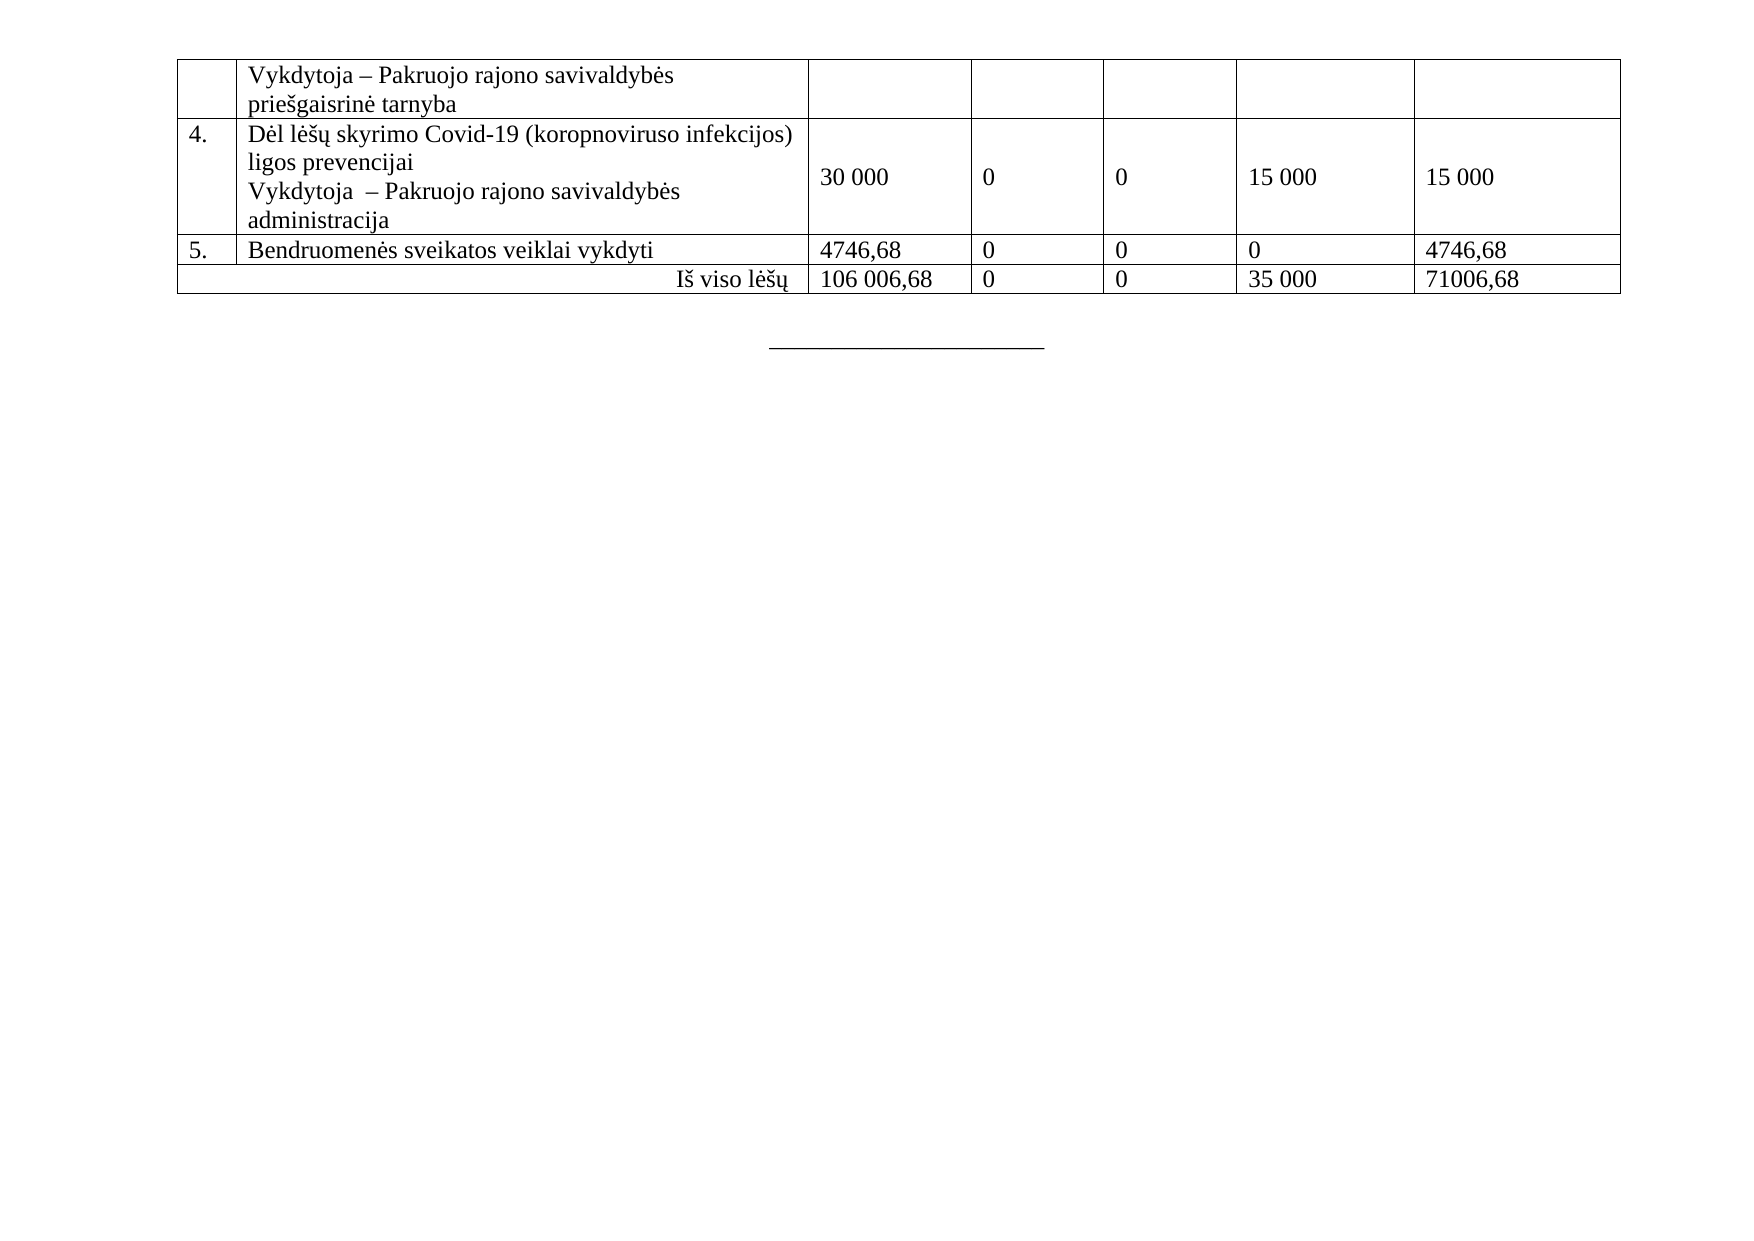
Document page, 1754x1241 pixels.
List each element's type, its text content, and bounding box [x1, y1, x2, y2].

table_cell 0 [1104, 265, 1236, 293]
table_cell 35 000 [1237, 265, 1414, 293]
table_cell 0 [1237, 235, 1414, 263]
table_cell Iš viso lėšų [178, 265, 808, 293]
table_cell [1237, 60, 1414, 118]
table_cell [1415, 60, 1620, 118]
table_cell 15 000 [1237, 119, 1414, 234]
table_cell 71006,68 [1415, 265, 1620, 293]
table_cell 0 [972, 119, 1103, 234]
table_cell [972, 60, 1103, 118]
table_cell 4746,68 [1415, 235, 1620, 263]
table_cell 30 000 [809, 119, 971, 234]
table_cell Dėl lėšų skyrimo Covid-19 (koropnoviruso infekcijos) ligos prevencijai Vykdytoja – Pakruojo rajono savivaldybės administracija [237, 119, 808, 234]
table_cell [1104, 60, 1236, 118]
table_cell 0 [1104, 235, 1236, 263]
table_cell 15 000 [1415, 119, 1620, 234]
table_cell Bendruomenės sveikatos veiklai vykdyti [237, 235, 808, 263]
table_cell [178, 60, 236, 118]
table_cell 0 [1104, 119, 1236, 234]
table_cell [809, 60, 971, 118]
table_cell 5. [178, 235, 236, 263]
table_cell 4. [178, 119, 236, 234]
text ______________________ [177, 323, 1636, 352]
table_cell Vykdytoja – Pakruojo rajono savivaldybės priešgaisrinė tarnyba [237, 60, 808, 118]
table_cell 4746,68 [809, 235, 971, 263]
table_cell 106 006,68 [809, 265, 971, 293]
table_cell 0 [972, 265, 1103, 293]
table_cell 0 [972, 235, 1103, 263]
